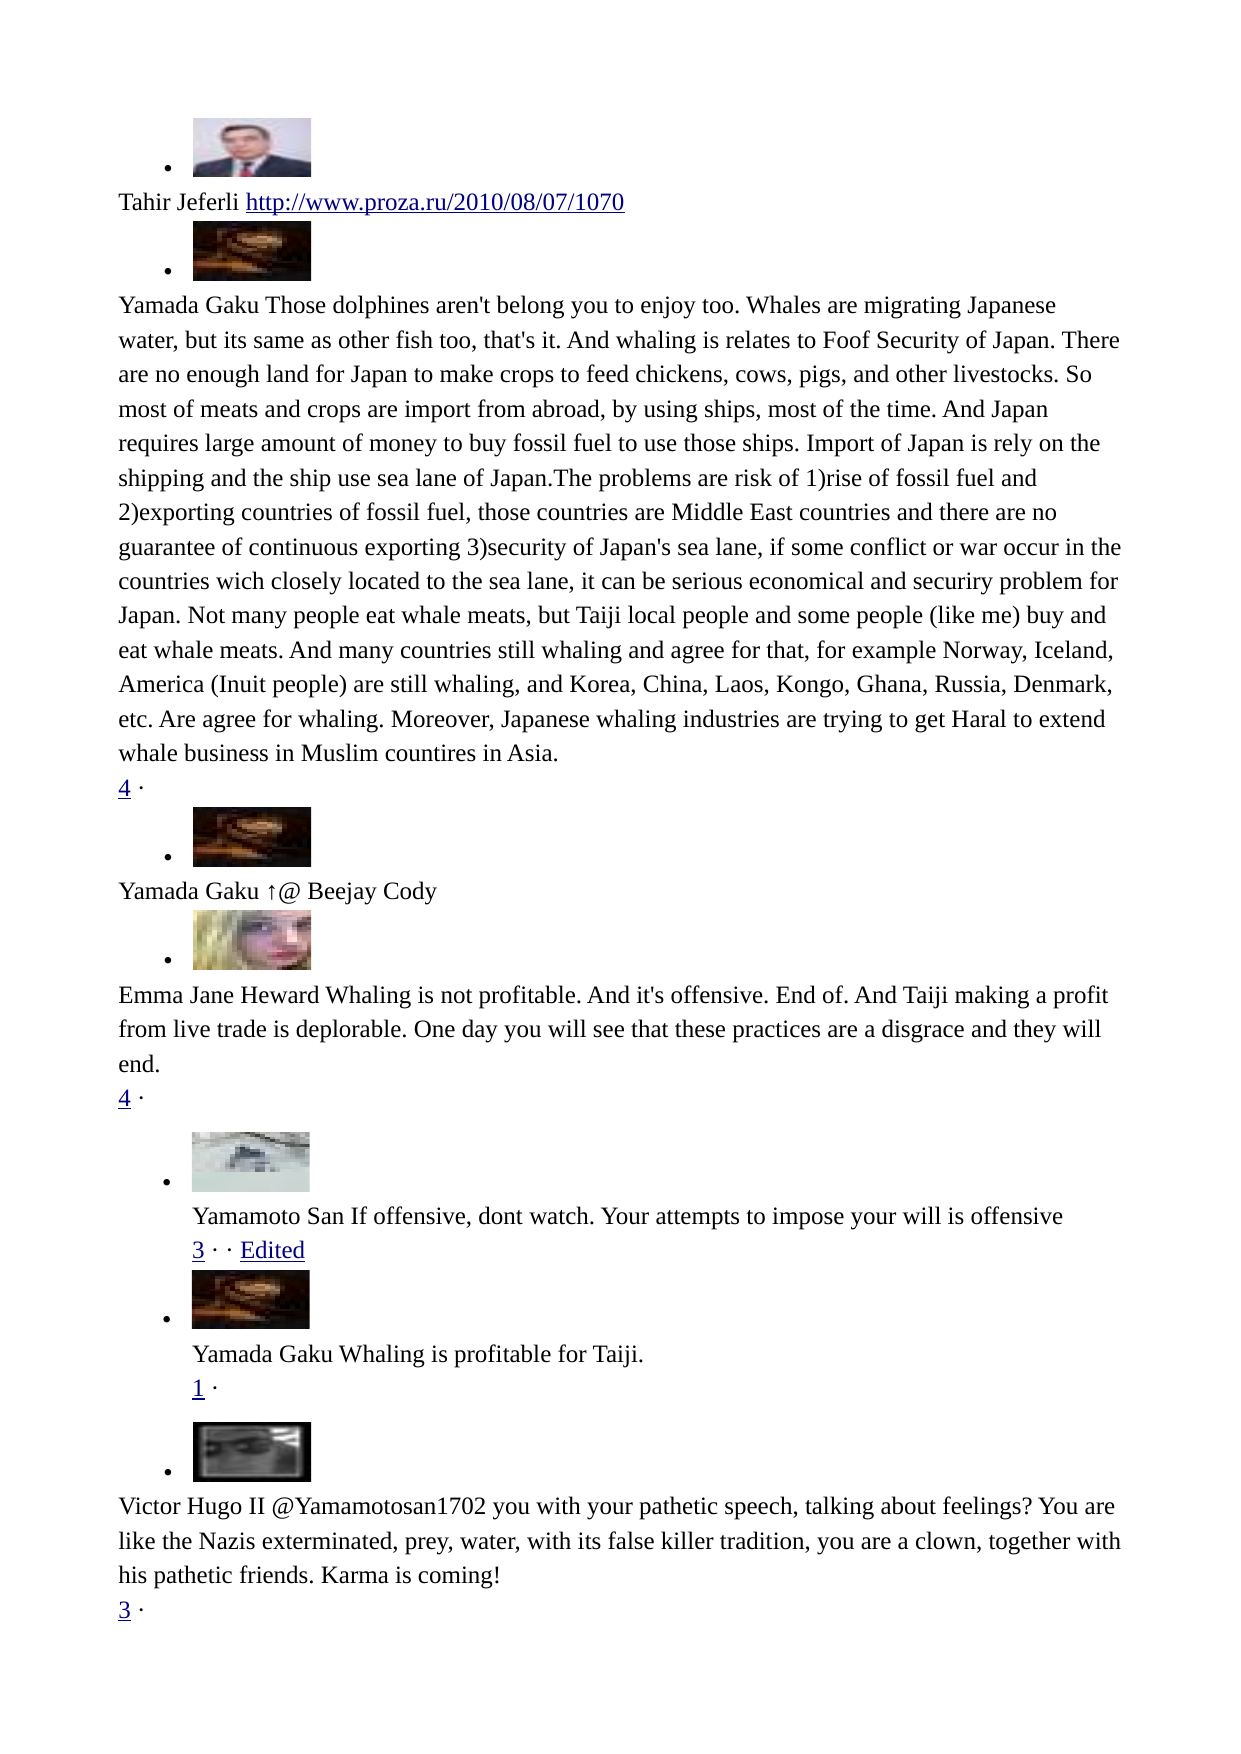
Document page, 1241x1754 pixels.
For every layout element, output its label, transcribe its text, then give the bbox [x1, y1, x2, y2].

list Yamada Gaku Whaling is profitable for Taiji. [162, 1339, 1122, 1368]
picture [193, 1422, 312, 1482]
list Yamamoto San If offensive, dont watch. Your attempts to impose your will is offensive [162, 1201, 1122, 1230]
picture [191, 1270, 310, 1329]
list 1 · [162, 1373, 1122, 1402]
text Emma Jane Heward Whaling is not profitable. And it's offensive. End of. And Taiji making a profit from live trade is deplorable. One day you will see that these practices are a disgrace and they will end. [118, 980, 1122, 1077]
text 3 · [118, 1595, 1122, 1623]
text 4 · [118, 1083, 1122, 1112]
list 3 · · Edited [162, 1236, 1122, 1264]
picture [191, 1132, 310, 1192]
text Yamada Gaku Those dolphines aren't belong you to enjoy too. Whales are migrating Japanese water, but its same as other fish too, that's it. And whaling is relates to Foof Security of Japan. There are no enough land for Japan to make crops to feed chickens, cows, pigs, and other livestocks. So most of meats and crops are import from abroad, by using ships, most of the time. And Japan requires large amount of money to buy fossil fuel to use those ships. Import of Japan is rely on the shipping and the ship use sea lane of Japan.The problems are risk of 1)rise of fossil fuel and 2)exporting countries of fossil fuel, those countries are Middle East countries and there are no guarantee of continuous exporting 3)security of Japan's sea lane, if some conflict or war occur in the countries wich closely located to the sea lane, it can be serious economical and securiry problem for Japan. Not many people eat whale meats, but Taiji local people and some people (like me) buy and eat whale meats. And many countries still whaling and agree for that, for example Norway, Iceland, America (Inuit people) are still whaling, and Korea, China, Laos, Kongo, Ghana, Russia, Denmark, etc. Are agree for whaling. Moreover, Japanese whaling industries are trying to get Haral to extend whale business in Muslim countires in Asia. [118, 290, 1122, 767]
text 4 · [118, 773, 1122, 802]
picture [193, 118, 312, 177]
picture [193, 221, 312, 281]
picture [193, 807, 312, 867]
picture [193, 910, 312, 970]
text Tahir Jeferli http://www.proza.ru/2010/08/07/1070 [118, 187, 1122, 216]
text Victor Hugo II @Yamamotosan1702 you with your pathetic speech, talking about feelings? You are like the Nazis exterminated, prey, water, with its false killer tradition, you are a clown, together with his pathetic friends. Karma is coming! [118, 1491, 1122, 1589]
text Yamada Gaku ↑@ Beejay Cody [118, 876, 1122, 905]
